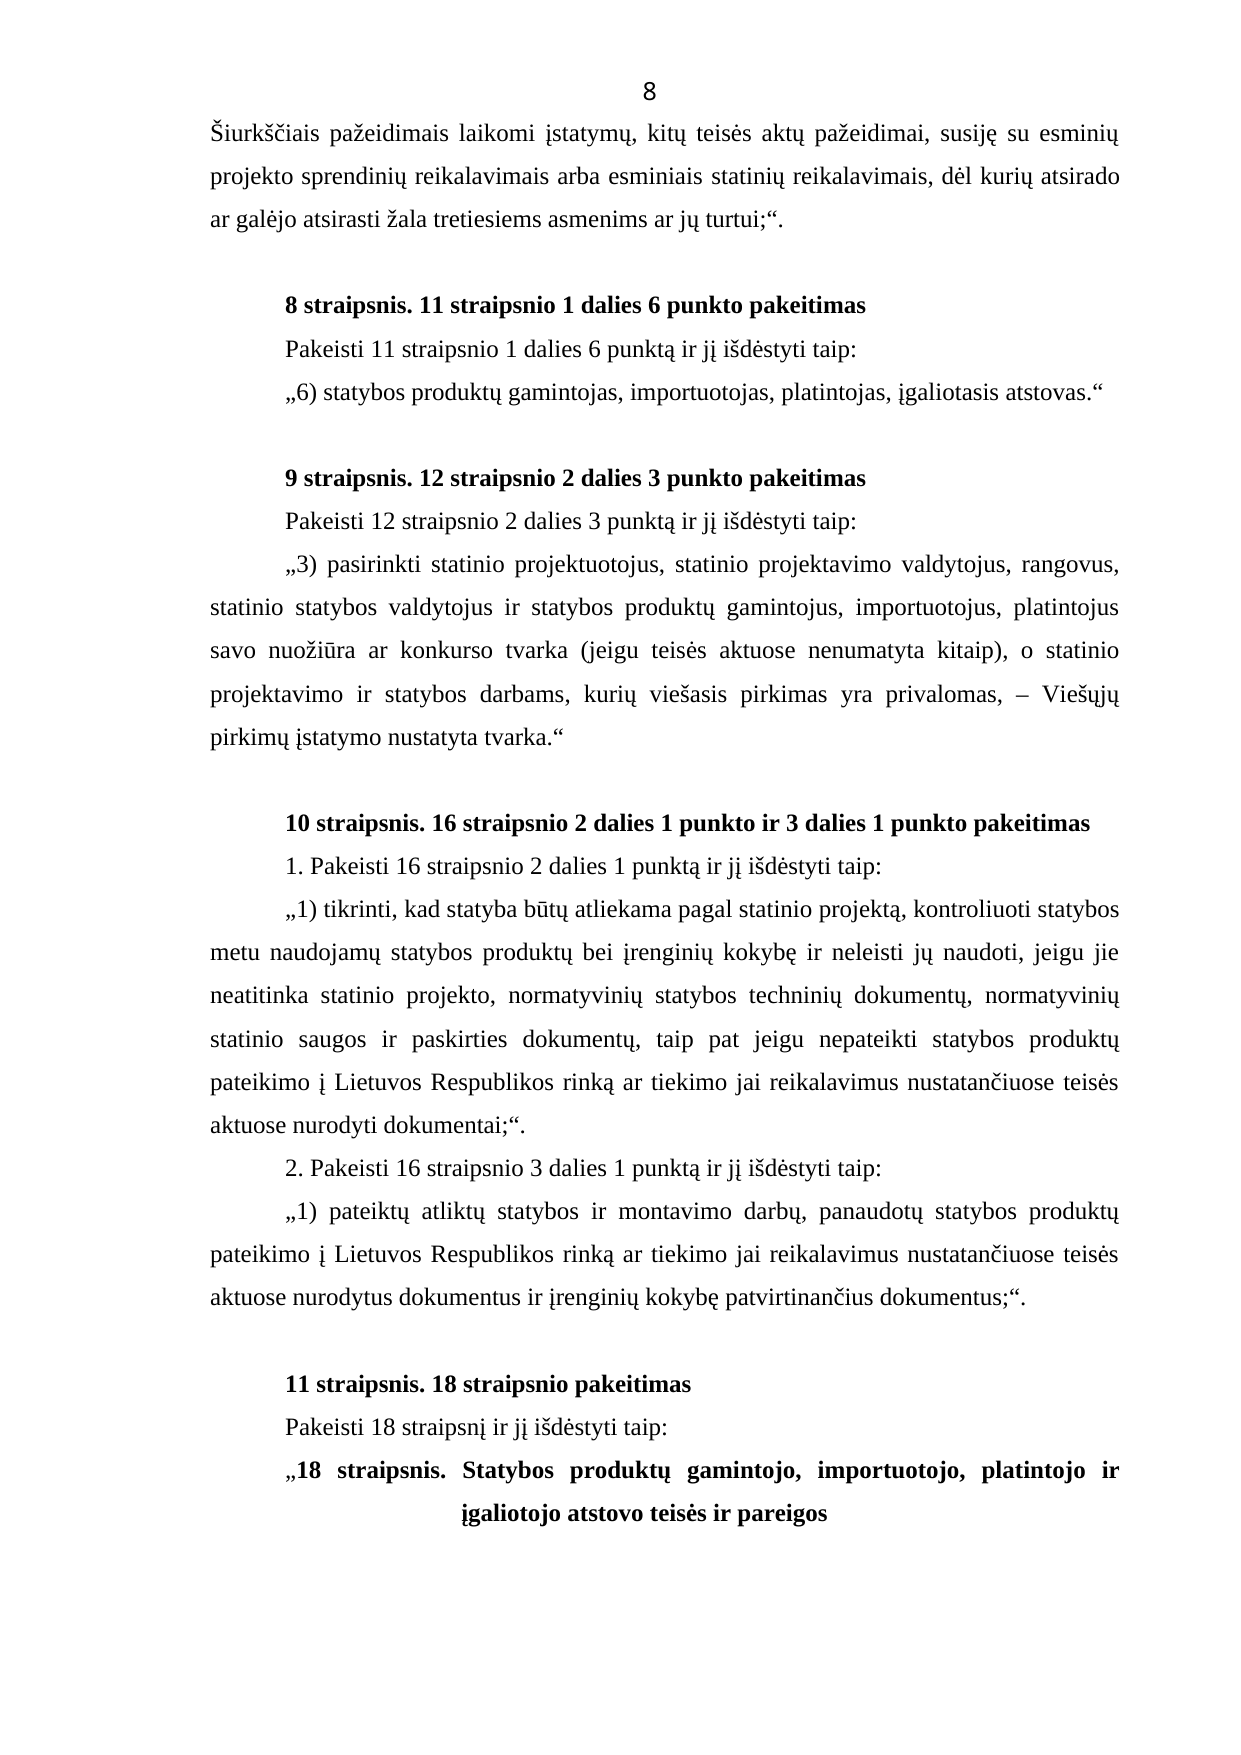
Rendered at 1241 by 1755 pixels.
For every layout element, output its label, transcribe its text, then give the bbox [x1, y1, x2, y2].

text „1) pateiktų atliktų statybos ir montavimo darbų, panaudotų statybos produktų pateikimo į Lietuvos Respublikos rinką ar tiekimo jai reikalavimus nustatančiuose teisės aktuose nurodytus dokumentus ir įrenginių kokybę patvirtinančius dokumentus;“. [210, 1196, 1120, 1311]
text Šiurkščiais pažeidimais laikomi įstatymų, kitų teisės aktų pažeidimai, susiję su esminių projekto sprendinių reikalavimais arba esminiais statinių reikalavimais, dėl kurių atsirado ar galėjo atsirasti žala tretiesiems asmenims ar jų turtui;“. [210, 118, 1120, 233]
text 8 straipsnis. 11 straipsnio 1 dalies 6 punkto pakeitimas [210, 291, 1120, 319]
text 1. Pakeisti 16 straipsnio 2 dalies 1 punktą ir jį išdėstyti taip: [210, 851, 1120, 880]
text „18 straipsnis. Statybos produktų gamintojo, importuotojo, platintojo ir įgaliotojo atstovo teisės ir pareigos [285, 1455, 1120, 1527]
text „6) statybos produktų gamintojas, importuotojas, platintojas, įgaliotasis atstovas.“ [210, 377, 1120, 406]
text Pakeisti 18 straipsnį ir jį išdėstyti taip: [210, 1412, 1120, 1441]
text „3) pasirinkti statinio projektuotojus, statinio projektavimo valdytojus, rangovus, statinio statybos valdytojus ir statybos produktų gamintojus, importuotojus, platintojus savo nuožiūra ar konkurso tvarka (jeigu teisės aktuose nenumatyta kitaip), o statinio projektavimo ir statybos darbams, kurių viešasis pirkimas yra privalomas, – Viešųjų pirkimų įstatymo nustatyta tvarka.“ [210, 549, 1120, 751]
text 2. Pakeisti 16 straipsnio 3 dalies 1 punktą ir jį išdėstyti taip: [210, 1153, 1120, 1182]
text „1) tikrinti, kad statyba būtų atliekama pagal statinio projektą, kontroliuoti statybos metu naudojamų statybos produktų bei įrenginių kokybę ir neleisti jų naudoti, jeigu jie neatitinka statinio projekto, normatyvinių statybos techninių dokumentų, normatyvinių statinio saugos ir paskirties dokumentų, taip pat jeigu nepateikti statybos produktų pateikimo į Lietuvos Respublikos rinką ar tiekimo jai reikalavimus nustatančiuose teisės aktuose nurodyti dokumentai;“. [210, 894, 1120, 1139]
text Pakeisti 11 straipsnio 1 dalies 6 punktą ir jį išdėstyti taip: [210, 334, 1120, 362]
text Pakeisti 12 straipsnio 2 dalies 3 punktą ir jį išdėstyti taip: [210, 506, 1120, 535]
text 9 straipsnis. 12 straipsnio 2 dalies 3 punkto pakeitimas [210, 463, 1120, 492]
text 11 straipsnis. 18 straipsnio pakeitimas [210, 1369, 1120, 1397]
text 10 straipsnis. 16 straipsnio 2 dalies 1 punkto ir 3 dalies 1 punkto pakeitimas [210, 808, 1120, 837]
